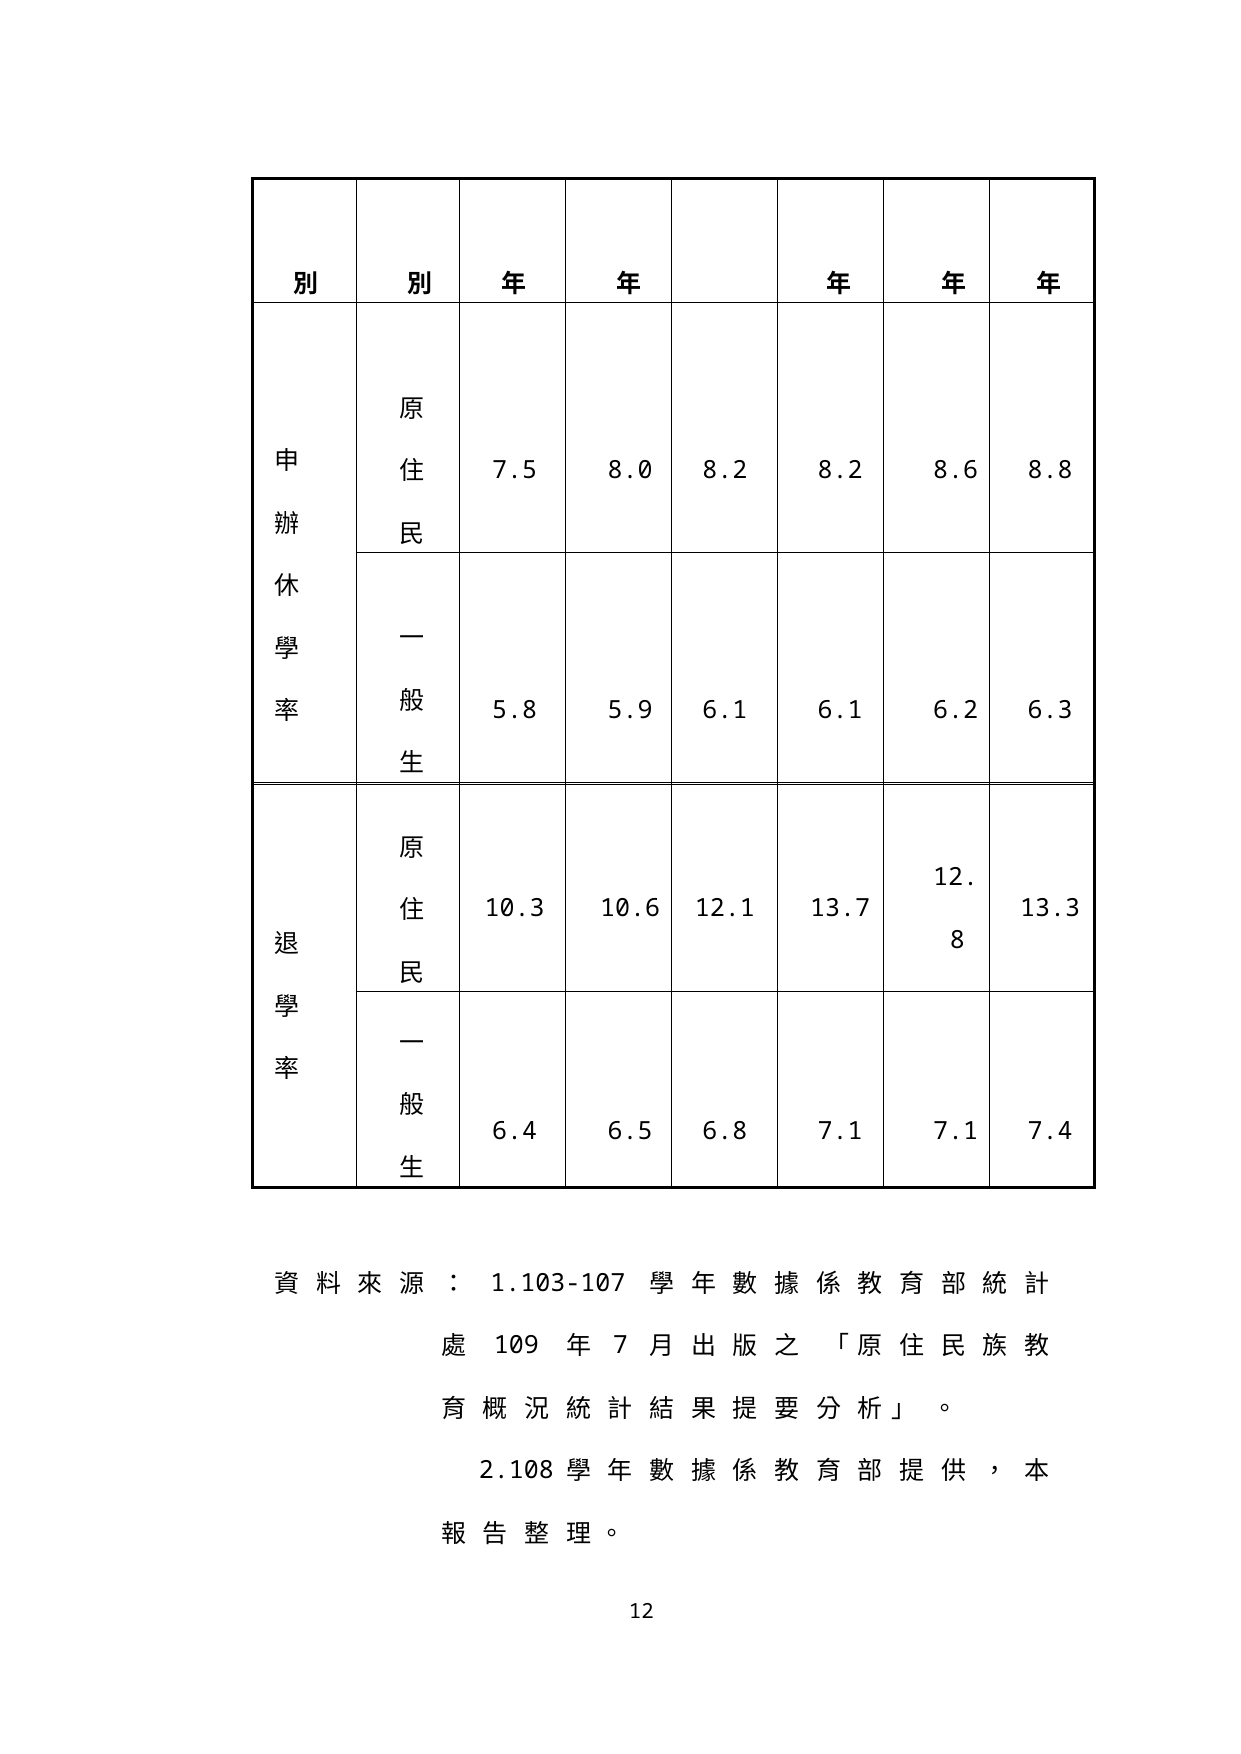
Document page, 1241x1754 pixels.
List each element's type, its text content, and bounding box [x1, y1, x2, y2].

table_cell 8.8 [990, 303, 1093, 552]
text 2.108學年數據係教育部提供，本報告整理。 [242, 1427, 1058, 1552]
table_cell 12.8 [884, 785, 989, 991]
table_cell 6.1 [672, 553, 777, 782]
table_cell 7.1 [884, 992, 989, 1186]
table_cell 7.4 [990, 992, 1093, 1186]
table_header [672, 180, 777, 302]
table_header 年 [884, 180, 989, 302]
table_header 年 [566, 180, 671, 302]
table_cell 5.8 [460, 553, 565, 782]
text 資料來源：1.103-107學年數據係教育部統計處109年7月出版之「原住民族教育概況統計結果提要分析」。 [242, 1240, 1058, 1427]
table_header 別 [254, 180, 356, 302]
table_cell 8.2 [778, 303, 883, 552]
table_cell 申辦休學率 [254, 303, 356, 782]
table_cell 一般生 [357, 553, 459, 782]
table_cell 12.1 [672, 785, 777, 991]
table_header 年 [778, 180, 883, 302]
table_cell 7.1 [778, 992, 883, 1186]
table_cell 6.5 [566, 992, 671, 1186]
table_cell 6.4 [460, 992, 565, 1186]
table_cell 一般生 [357, 992, 459, 1186]
table_cell 7.5 [460, 303, 565, 552]
table_cell 退學率 [254, 785, 356, 1186]
table_cell 10.6 [566, 785, 671, 991]
table_cell 10.3 [460, 785, 565, 991]
table_cell 6.8 [672, 992, 777, 1186]
table_cell 8.2 [672, 303, 777, 552]
table_cell 原住民 [357, 785, 459, 991]
table_cell 8.0 [566, 303, 671, 552]
table_header 別 [357, 180, 459, 302]
table_cell 13.3 [990, 785, 1093, 991]
table_header 年 [990, 180, 1093, 302]
table_cell 13.7 [778, 785, 883, 991]
table_cell 6.2 [884, 553, 989, 782]
table_cell 5.9 [566, 553, 671, 782]
table_cell 原住民 [357, 303, 459, 552]
table_header 年 [460, 180, 565, 302]
table_cell 6.1 [778, 553, 883, 782]
table_cell 6.3 [990, 553, 1093, 782]
table_cell 8.6 [884, 303, 989, 552]
